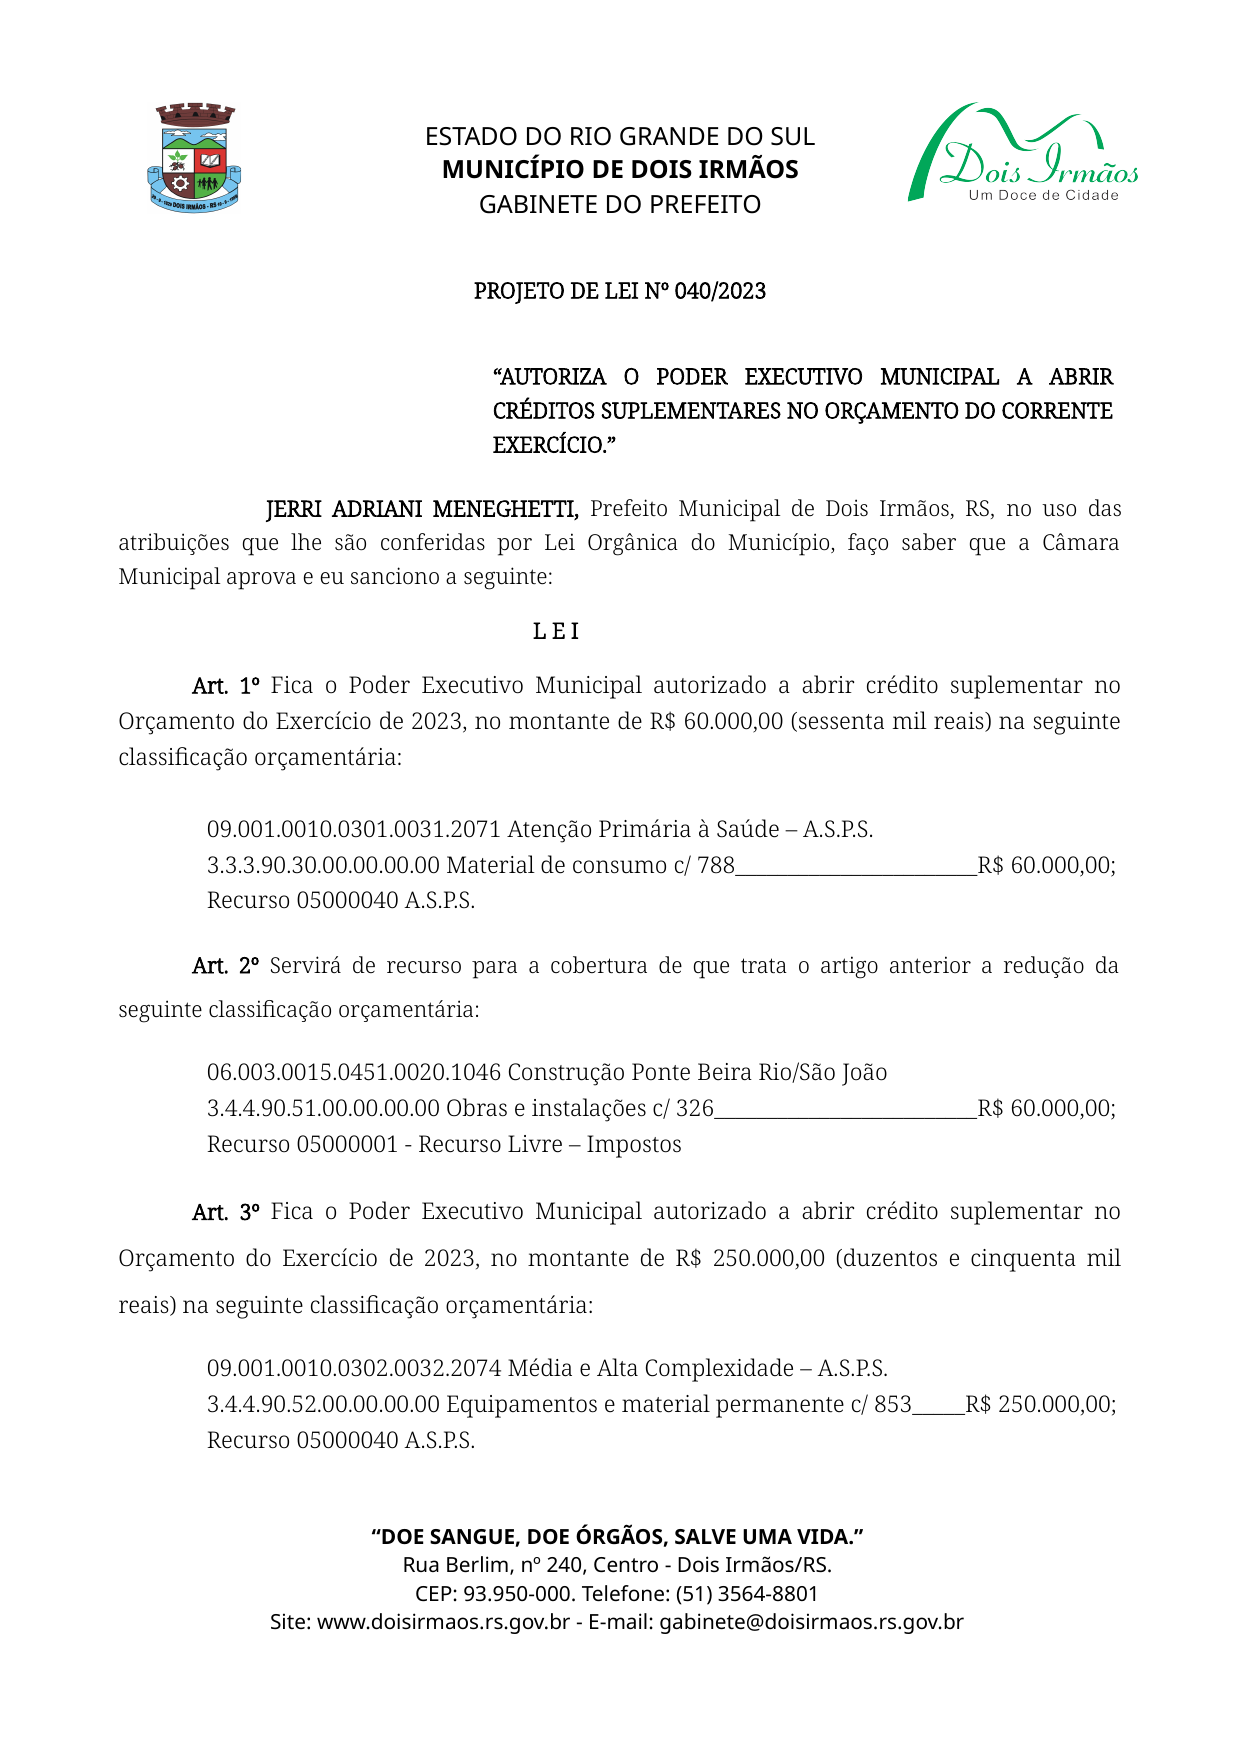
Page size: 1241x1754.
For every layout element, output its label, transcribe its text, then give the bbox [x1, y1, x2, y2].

text Recurso 05000040 A.S.P.S. [207, 1424, 1122, 1456]
subtitle PROJETO DE LEI Nº 040/2023 [118, 275, 1122, 304]
text 3.4.4.90.51.00.00.00.00 Obras e instalações c/ 326_________________________R$ 60.000,00; [207, 1092, 1122, 1123]
text Recurso 05000001 - Recurso Livre – Impostos [207, 1128, 1122, 1159]
text 09.001.0010.0301.0031.2071 Atenção Primária à Saúde – A.S.P.S. [207, 777, 1122, 844]
text L E I [118, 615, 1122, 645]
text 06.003.0015.0451.0020.1046 Construção Ponte Beira Rio/São João [207, 1056, 1122, 1087]
text Art. 2º Servirá de recurso para a cobertura de que trata o artigo anterior a redução da seguinte classificação orçamentária: [118, 950, 1122, 1024]
text 09.001.0010.0302.0032.2074 Média e Alta Complexidade – A.S.P.S. [207, 1352, 1122, 1384]
text Art. 1º Fica o Poder Executivo Municipal autorizado a abrir crédito suplementar no Orçamento do Exercício de 2023, no montante de R$ 60.000,00 (sessenta mil reais) na seguinte classificação orçamentária: [118, 669, 1122, 772]
table_header “AUTORIZA O PODER EXECUTIVO MUNICIPAL A ABRIR CRÉDITOS SUPLEMENTARES NO ORÇAMENTO DO CORRENTE EXERCÍCIO.” [485, 361, 1121, 459]
picture [907, 102, 1138, 202]
text 3.3.3.90.30.00.00.00.00 Material de consumo c/ 788_______________________R$ 60.000,00; [207, 848, 1122, 880]
text Art. 3º Fica o Poder Executivo Municipal autorizado a abrir crédito suplementar no Orçamento do Exercício de 2023, no montante de R$ 250.000,00 (duzentos e cinquenta mil reais) na seguinte classificação orçamentária: [118, 1195, 1122, 1320]
text 3.4.4.90.52.00.00.00.00 Equipamentos e material permanente c/ 853_____R$ 250.000,00; [207, 1388, 1122, 1419]
text Recurso 05000040 A.S.P.S. [207, 884, 1122, 916]
picture [147, 102, 242, 214]
text JERRI ADRIANI MENEGHETTI, Prefeito Municipal de Dois Irmãos, RS, no uso das atribuições que lhe são conferidas por Lei Orgânica do Município, faço saber que a Câmara Municipal aprova e eu sanciono a seguinte: [118, 493, 1122, 591]
